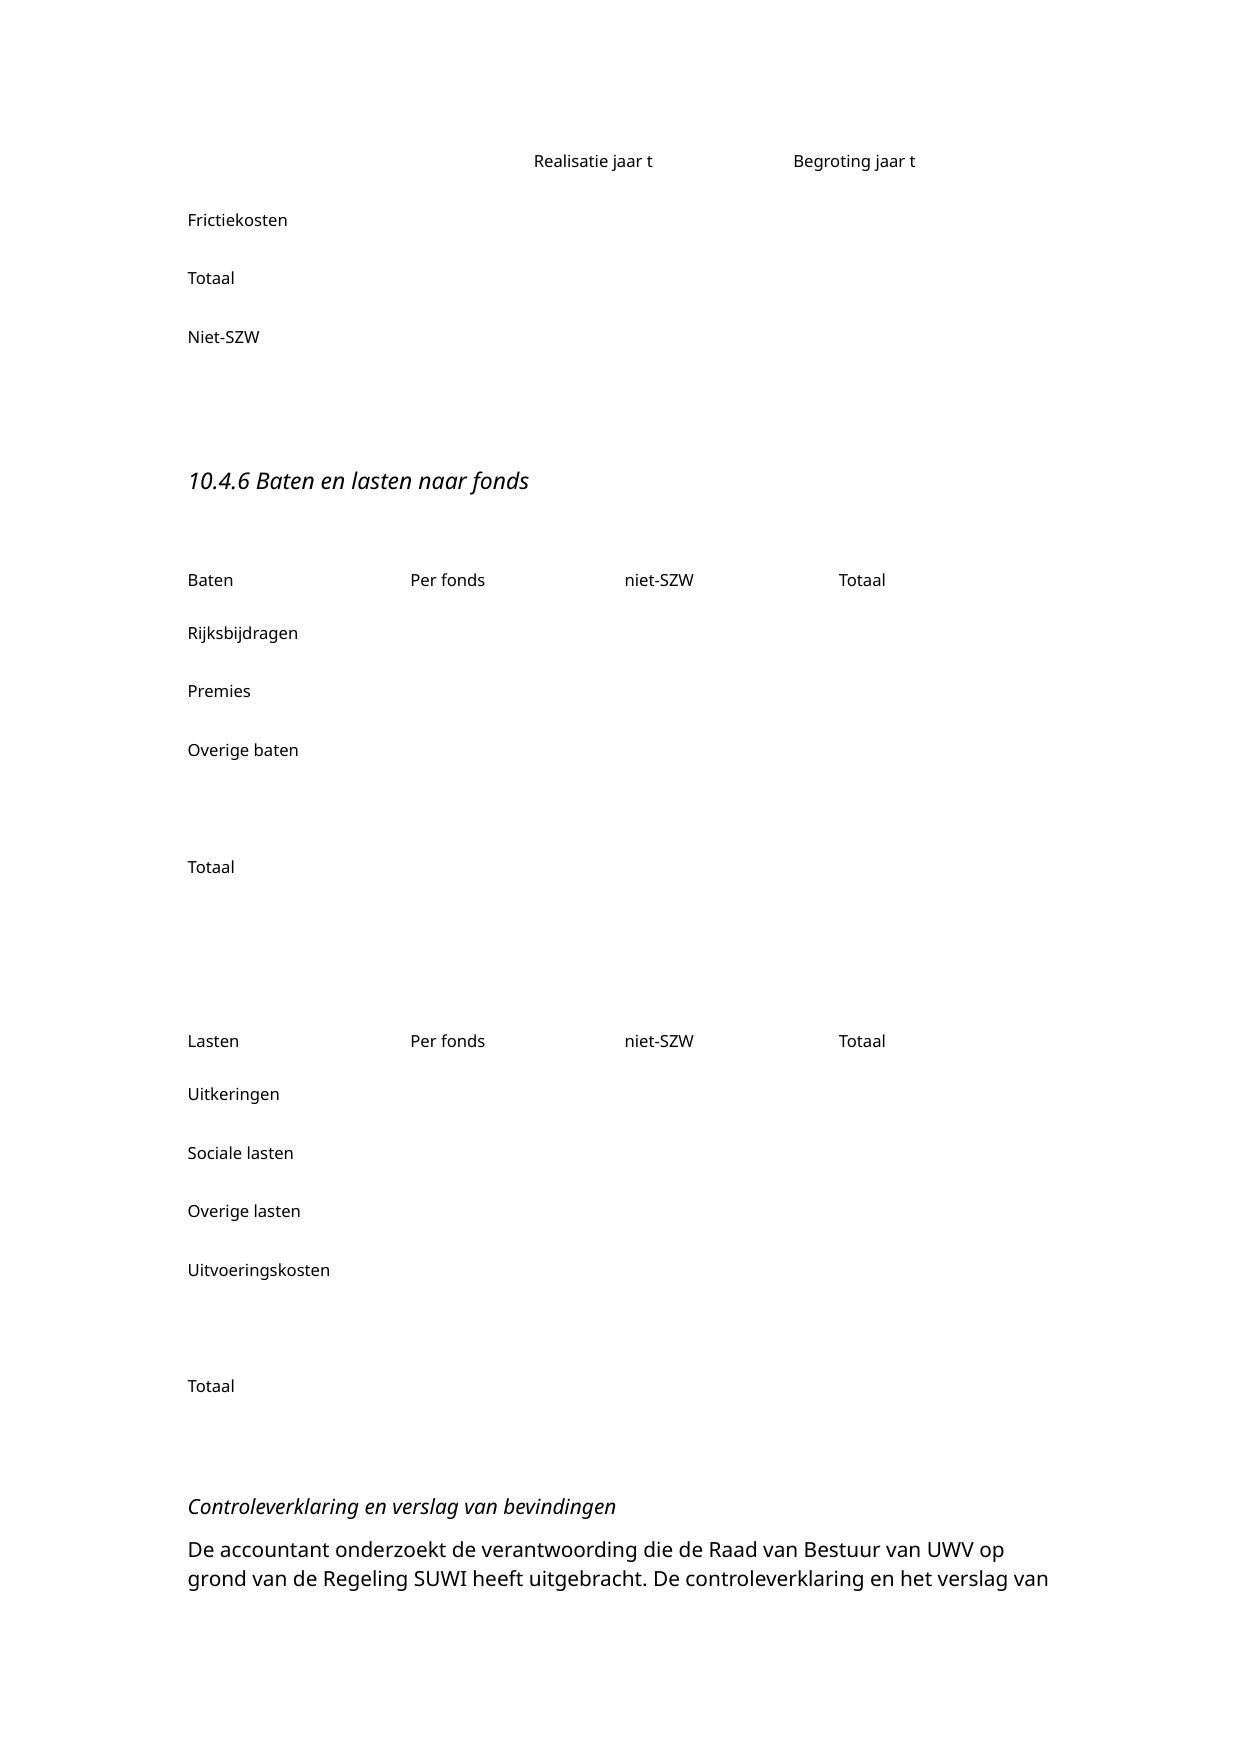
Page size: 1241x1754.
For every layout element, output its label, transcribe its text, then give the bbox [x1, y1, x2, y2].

table_cell [624, 1375, 838, 1433]
table_cell [839, 1434, 1053, 1492]
table_cell [188, 855, 410, 914]
table_cell [410, 914, 624, 972]
table_cell [534, 325, 793, 384]
table_cell [624, 739, 838, 797]
table_cell [839, 680, 1053, 738]
table_cell [624, 680, 838, 738]
table_cell [410, 1434, 624, 1492]
table_header niet-SZW [624, 1089, 838, 1141]
table_cell [624, 1258, 838, 1317]
table_cell [534, 267, 793, 325]
table_cell [624, 914, 838, 972]
table_cell [839, 739, 1053, 797]
table_cell [410, 1317, 624, 1375]
table_cell [793, 384, 1053, 442]
table_cell [839, 1258, 1053, 1317]
table_cell [839, 855, 1053, 914]
table_header Totaal [839, 627, 1053, 680]
table_cell Frictiekosten [188, 267, 533, 325]
subtitle 10.4.6 Baten en lasten naar fonds [187, 523, 1053, 554]
table_cell Uitvoeringskosten [188, 1317, 410, 1375]
table_header Totaal [839, 1089, 1053, 1141]
table_cell Totaal [188, 325, 533, 384]
table_header Lasten [188, 1089, 410, 1141]
table_cell [793, 267, 1053, 325]
table_cell Totaal [188, 1434, 410, 1492]
table_cell Totaal [188, 914, 410, 972]
table_cell [793, 209, 1053, 267]
table_cell [410, 1258, 624, 1317]
table_cell [624, 1141, 838, 1200]
table_header Begroting jaar t [793, 150, 1053, 208]
table_cell [839, 797, 1053, 855]
table_cell Premies [188, 739, 410, 797]
table_header [188, 150, 533, 208]
table_cell [624, 797, 838, 855]
table_cell [410, 739, 624, 797]
table_cell [793, 325, 1053, 384]
table_cell [410, 680, 624, 738]
table_cell [624, 1434, 838, 1492]
table_cell [534, 384, 793, 442]
table_cell Sociale lasten [188, 1200, 410, 1258]
table_header Baten [188, 627, 410, 680]
table_cell Overige baten [188, 797, 410, 855]
table_cell [410, 1141, 624, 1200]
table_cell [839, 1200, 1053, 1258]
table_header Realisatie jaar t [534, 150, 793, 208]
table_cell [410, 1375, 624, 1433]
table_cell Overige lasten [188, 1258, 410, 1317]
table_cell Wet- en regelgeving (per project) [188, 209, 533, 267]
table_cell [839, 1141, 1053, 1200]
table_cell [410, 797, 624, 855]
table_header Per fonds [410, 627, 624, 680]
table_cell Niet-SZW [188, 384, 533, 442]
table_cell [839, 914, 1053, 972]
table_cell [624, 1317, 838, 1375]
table_cell [188, 1375, 410, 1433]
table_header Per fonds [410, 1089, 624, 1141]
table_cell [839, 1317, 1053, 1375]
table_cell [410, 1200, 624, 1258]
table_cell [410, 855, 624, 914]
table_cell Uitkeringen [188, 1141, 410, 1200]
table_cell [534, 209, 793, 267]
table_cell [839, 1375, 1053, 1433]
table_cell Rijksbijdragen [188, 680, 410, 738]
table_cell [624, 855, 838, 914]
table_cell [624, 1200, 838, 1258]
table_header niet-SZW [624, 627, 838, 680]
